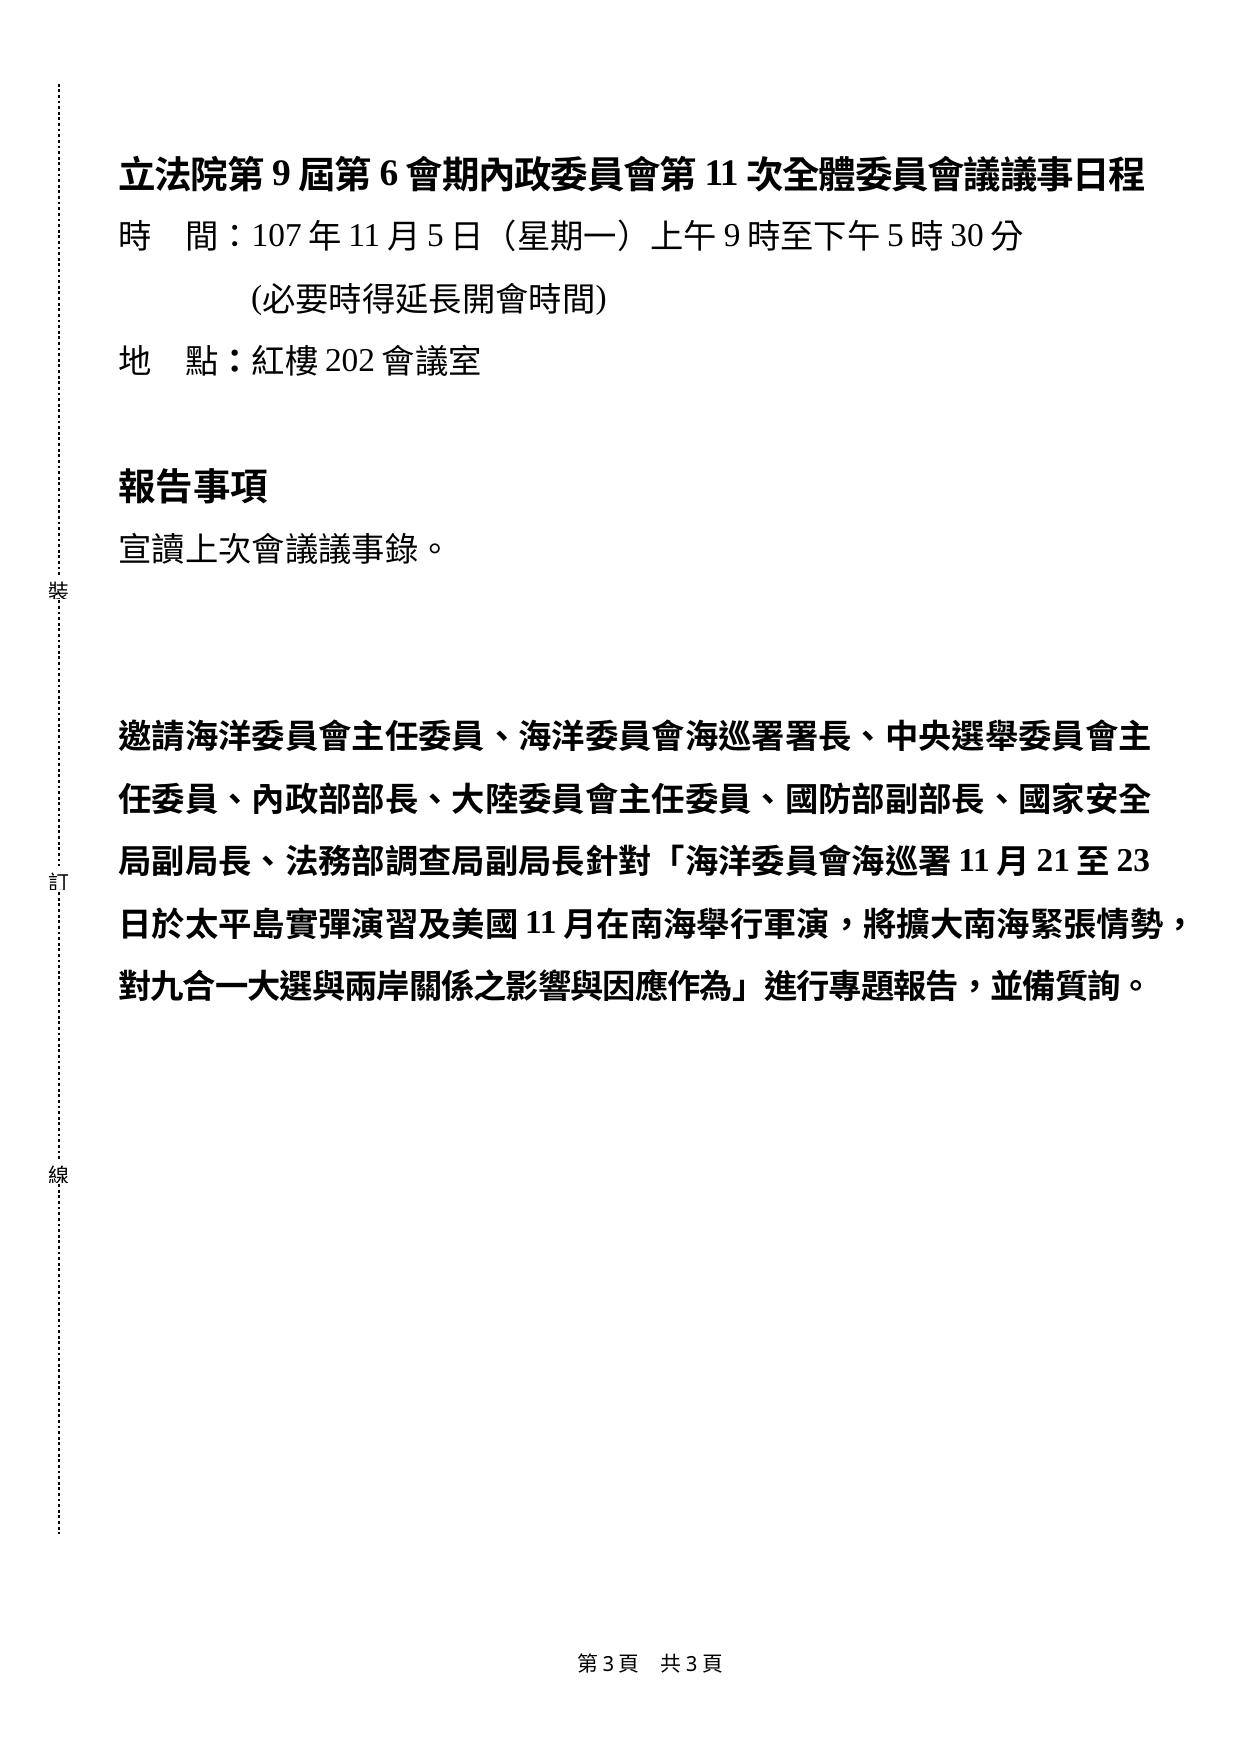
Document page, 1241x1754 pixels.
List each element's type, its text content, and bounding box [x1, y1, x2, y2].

text 地 點：紅樓202會議室 [118, 317, 1181, 380]
text 時 間：107年11月5日（星期一）上午9時至下午5時30分 [118, 192, 1181, 255]
text (必要時得延長開會時間) [251, 255, 1181, 317]
text 報告事項 [118, 442, 1181, 505]
text 宣讀上次會議議事錄。 [118, 505, 1181, 567]
text 立法院第9屆第6會期內政委員會第11次全體委員會議議事日程 [118, 130, 1181, 192]
text 邀請海洋委員會主任委員、海洋委員會海巡署署長、中央選舉委員會主任委員、內政部部長、大陸委員會主任委員、國防部副部長、國家安全局副局長、法務部調查局副局長針對「海洋委員會海巡署11月21至23日於太平島實彈演習及美國11月在南海舉行軍演，將擴大南海緊張情勢，對九合一大選與兩岸關係之影響與因應作為」進行專題報告，並備質詢。 [118, 692, 1181, 1005]
